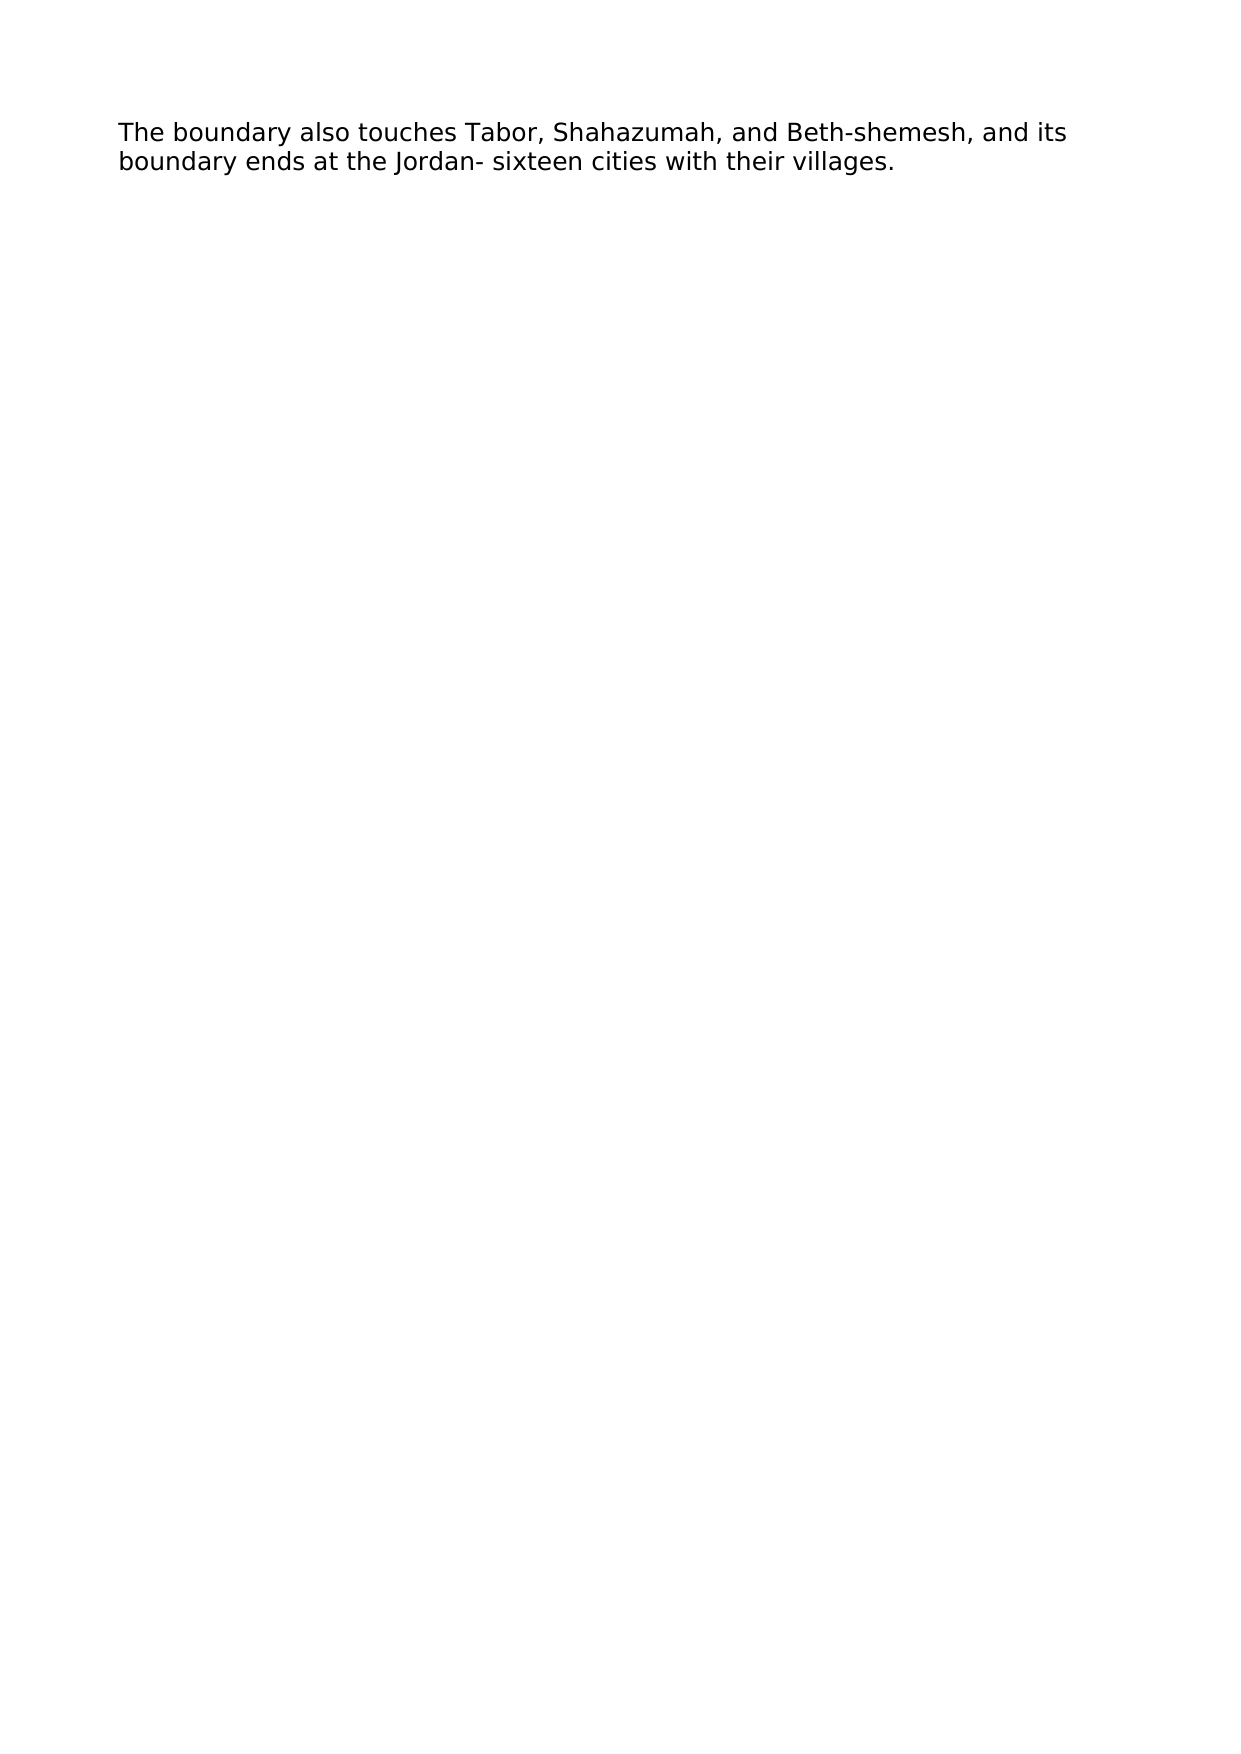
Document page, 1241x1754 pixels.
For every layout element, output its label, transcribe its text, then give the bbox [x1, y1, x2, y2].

text The boundary also touches Tabor, Shahazumah, and Beth-shemesh, and its boundary ends at the Jordan- sixteen cities with their villages. [118, 118, 1122, 176]
